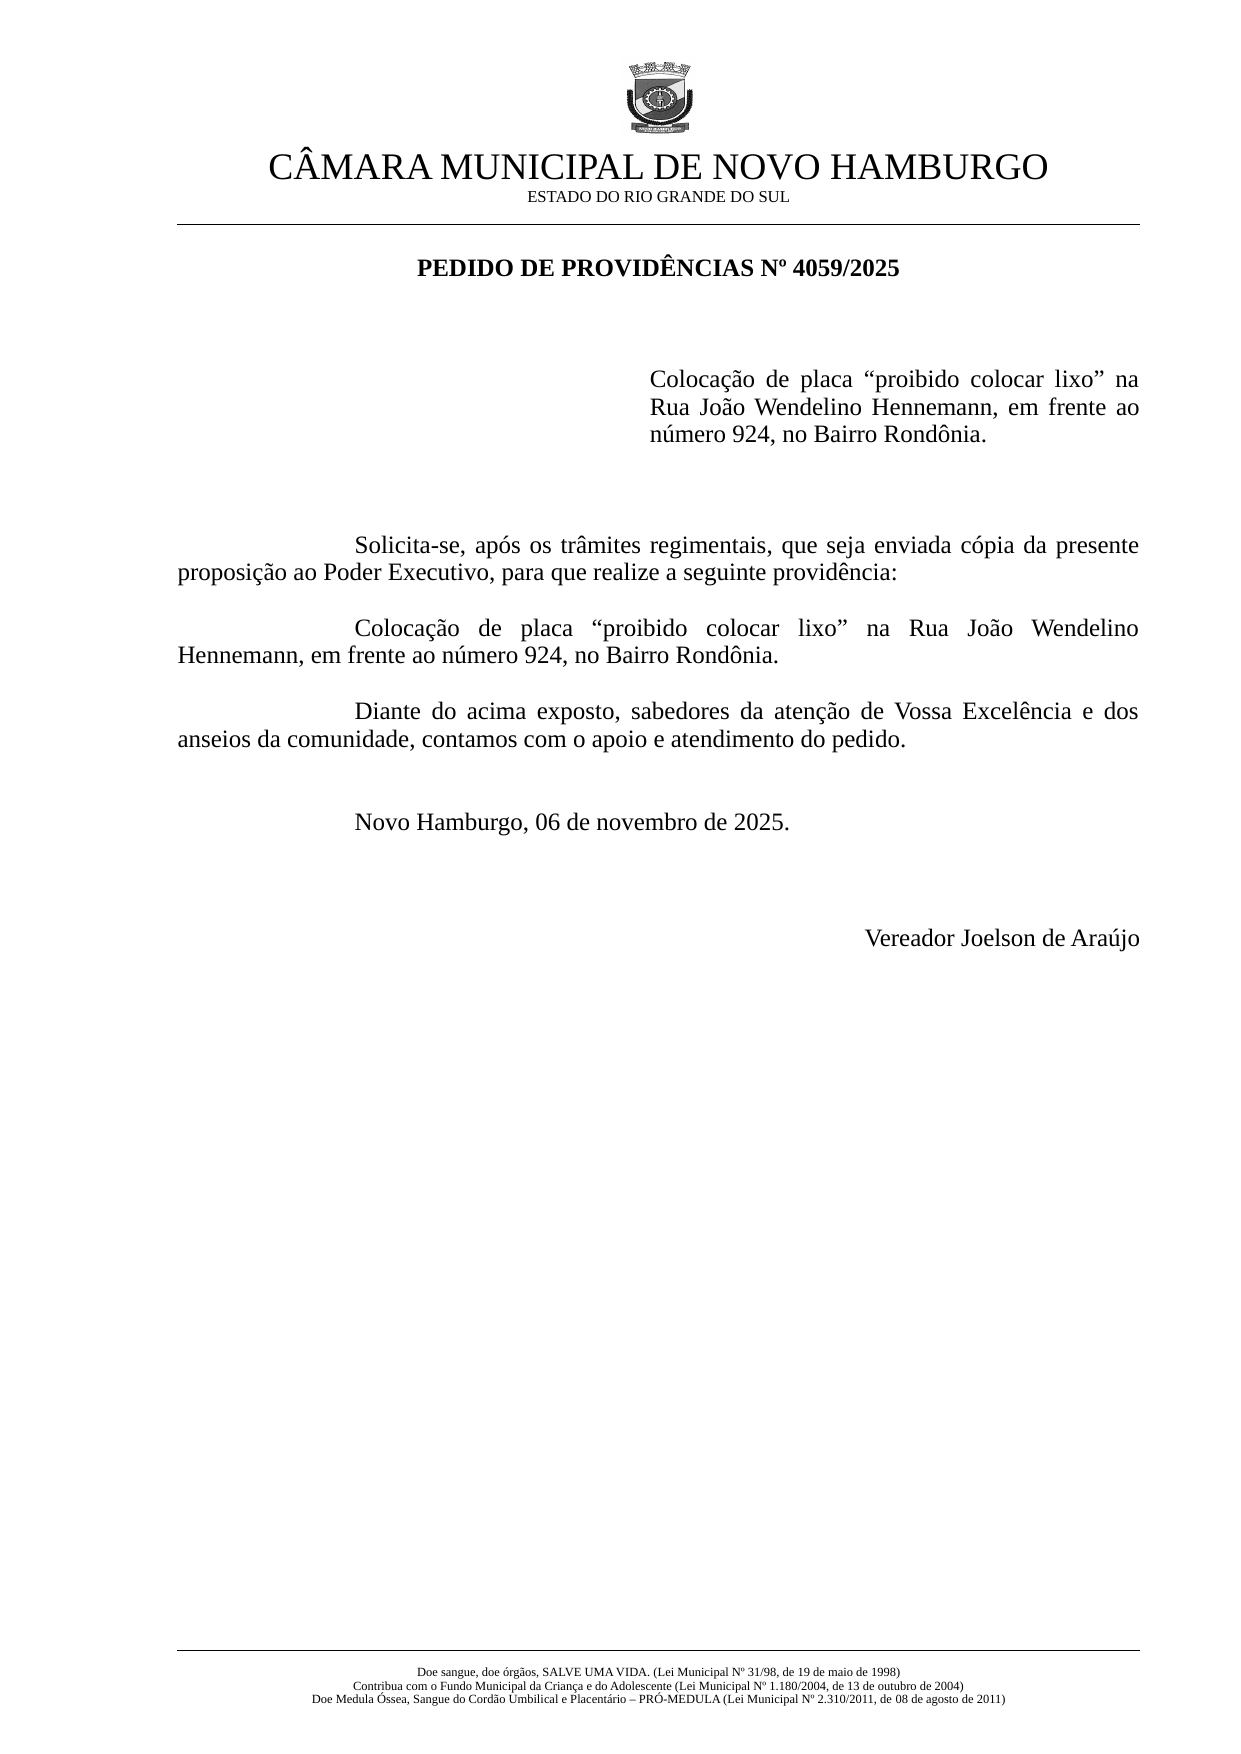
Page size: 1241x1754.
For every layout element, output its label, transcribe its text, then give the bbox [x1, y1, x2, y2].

text Diante do acima exposto, sabedores da atenção de Vossa Excelência e dos anseios da comunidade, contamos com o apoio e atendimento do pedido. [177, 697, 1140, 752]
text Vereador Joelson de Araújo [649, 924, 1140, 952]
text PEDIDO DE PROVIDÊNCIAS Nº 4059/2025 [177, 254, 1140, 282]
text Colocação de placa “proibido colocar lixo” na Rua João Wendelino Hennemann, em frente ao número 924, no Bairro Rondônia. [177, 614, 1140, 669]
text Novo Hamburgo, 06 de novembro de 2025. [177, 808, 1140, 836]
text Solicita-se, após os trâmites regimentais, que seja enviada cópia da presente proposição ao Poder Executivo, para que realize a seguinte providência: [177, 531, 1140, 586]
list Colocação de placa “proibido colocar lixo” na Rua João Wendelino Hennemann, em frente ao número 924, no Bairro Rondônia. [649, 365, 1140, 448]
